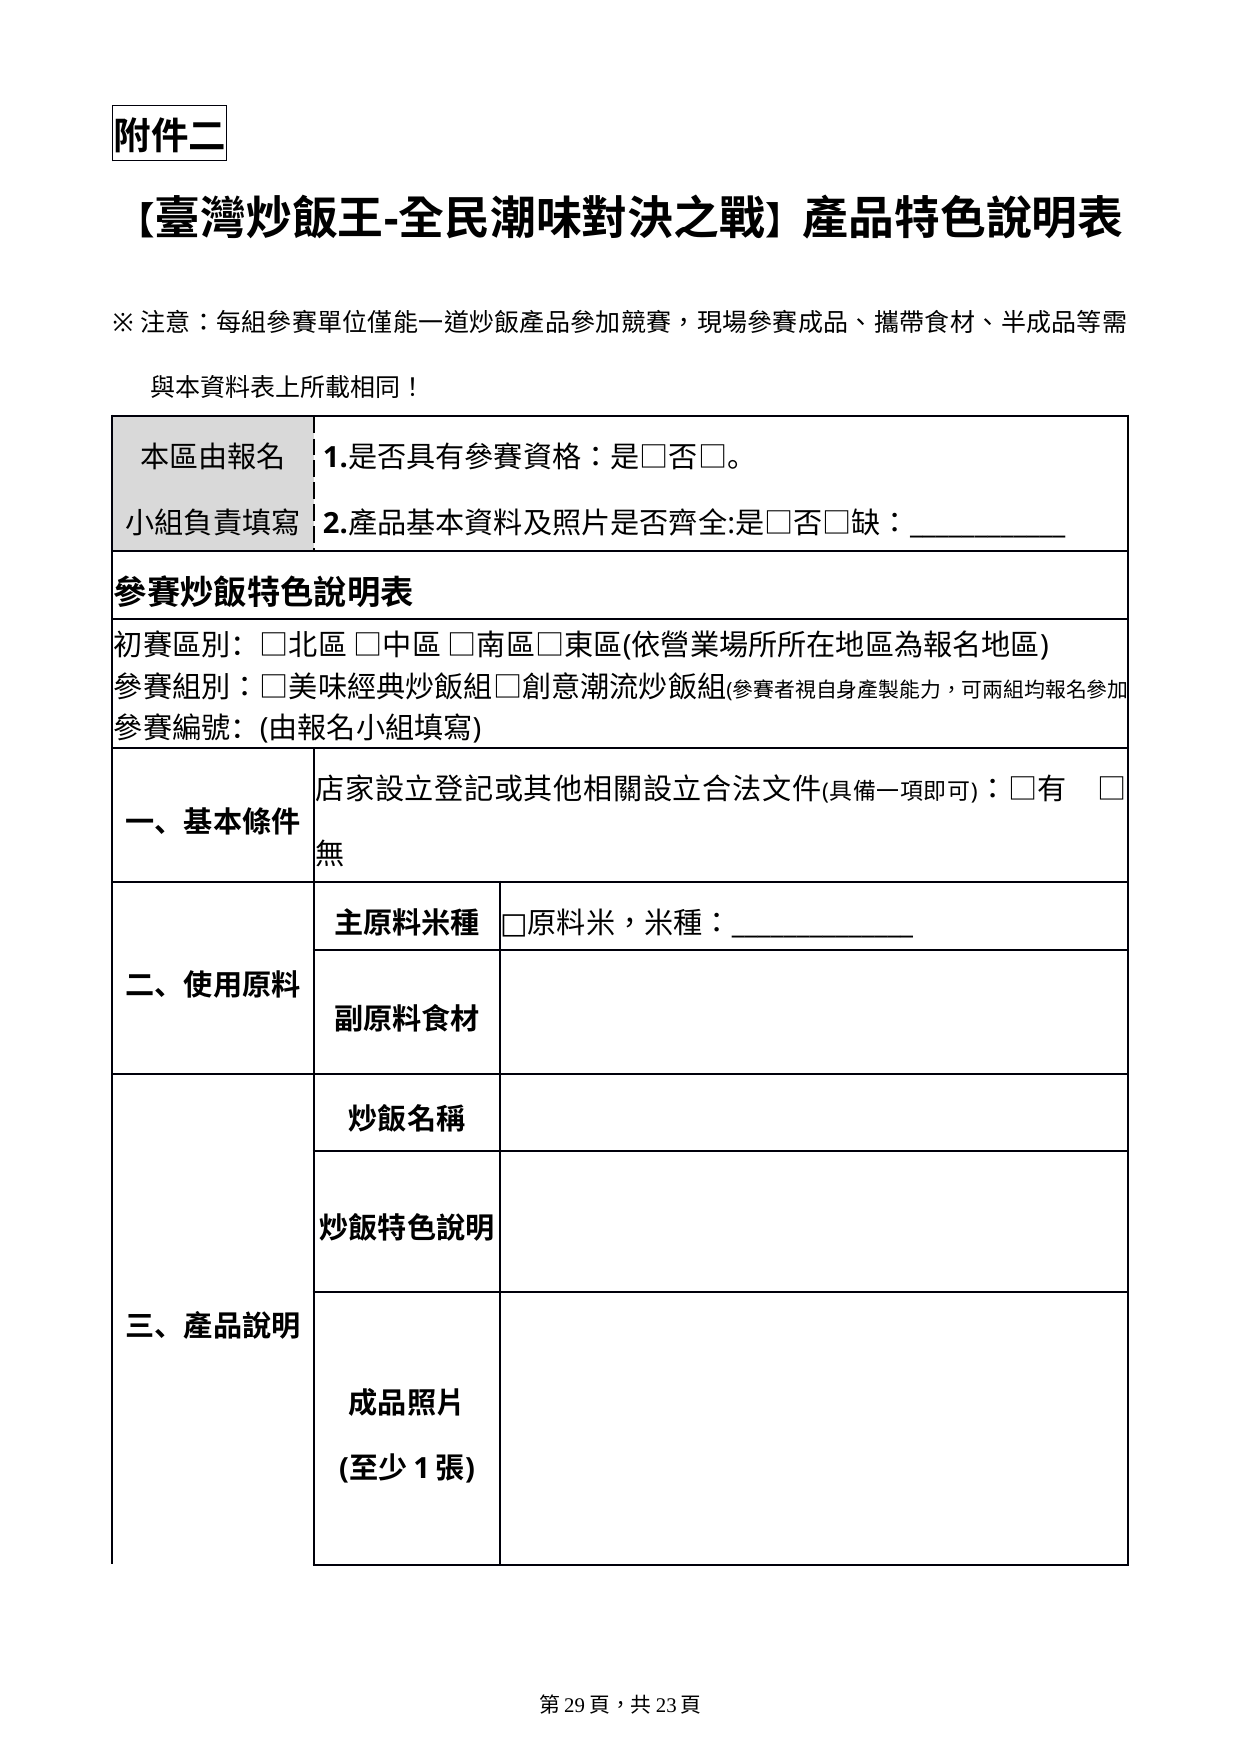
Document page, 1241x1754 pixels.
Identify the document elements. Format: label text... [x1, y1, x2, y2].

text 【臺灣炒飯王-全民潮味對決之戰】產品特色說明表 [112, 162, 1128, 259]
table_cell 一、基本條件 [113, 749, 313, 881]
table_cell [501, 1152, 1127, 1291]
table_cell [501, 1075, 1127, 1150]
table_header 本區由報名 [113, 417, 314, 483]
table_cell 三、產品說明 [113, 1075, 313, 1564]
table_cell [501, 951, 1127, 1073]
table_cell 2.產品基本資料及照片是否齊全:是□否□缺：____________ [314, 483, 1127, 550]
table_cell 店家設立登記或其他相關設立合法文件(具備一項即可)：□有 □無 [315, 749, 1127, 881]
table_header 1.是否具有參賽資格：是□否□。 [314, 417, 1127, 483]
table_cell 主原料米種 [315, 883, 499, 949]
table_cell [501, 1293, 1127, 1564]
text 附件二 [112, 97, 1128, 162]
table_cell 參賽炒飯特色說明表 [113, 552, 1127, 618]
text ※ 注意：每組參賽單位僅能一道炒飯產品參加競賽，現場參賽成品、攜帶食材、半成品等需與本資料表上所載相同！ [112, 284, 1128, 414]
table_cell 初賽區別：□北區 □中區 □南區□東區(依營業場所所在地區為報名地區) 參賽組別：□美味經典炒飯組□創意潮流炒飯組(參賽者視自身產製能力，可兩組均報名參加) 參賽編號：(由報名小組填寫) [113, 620, 1127, 747]
table_cell □原料米，米種：______________ [501, 883, 1127, 949]
table_cell 小組負責填寫 [113, 483, 314, 550]
table_cell 成品照片 (至少1張) [315, 1293, 499, 1564]
table_cell 副原料食材 [315, 951, 499, 1073]
table_cell 二、使用原料 [113, 883, 313, 1073]
table_cell 炒飯名稱 [315, 1075, 499, 1150]
table_cell 炒飯特色說明 [315, 1152, 499, 1291]
